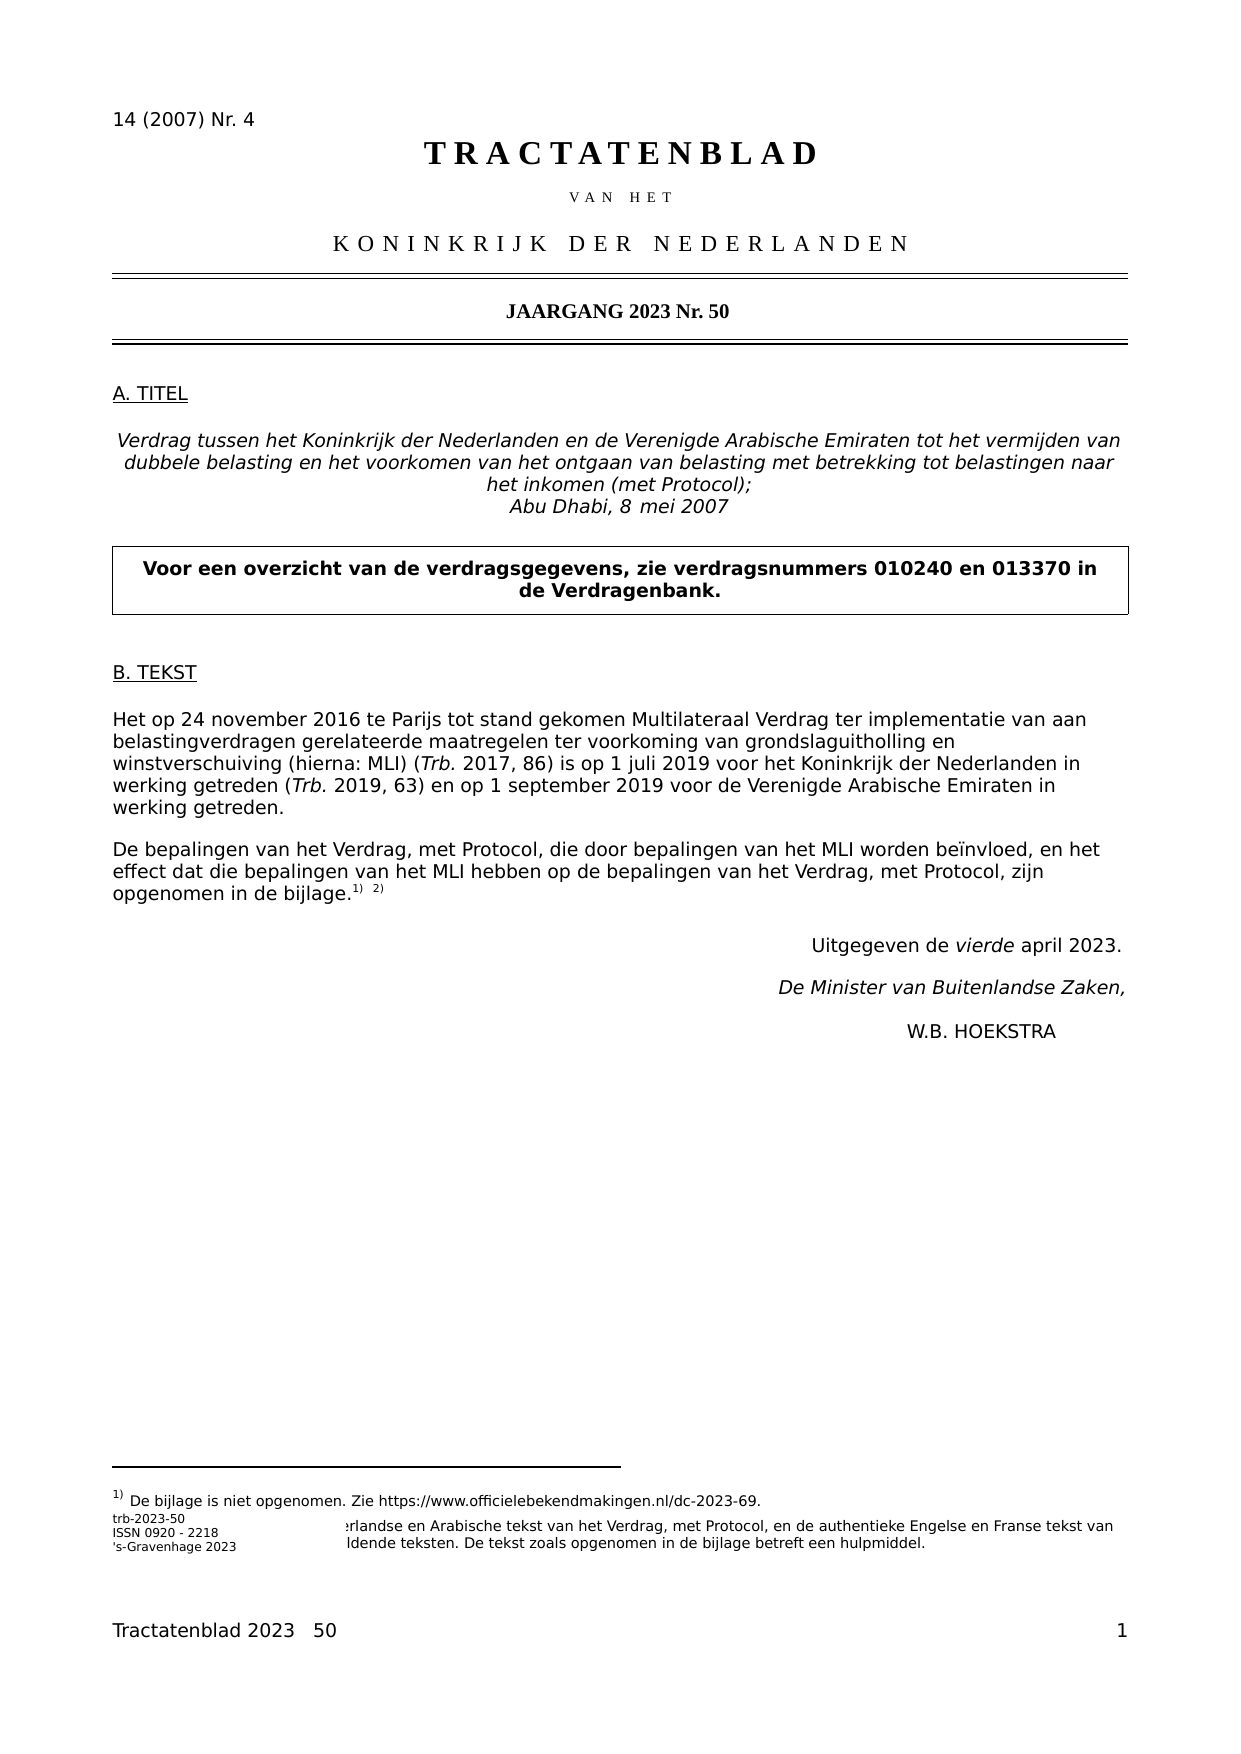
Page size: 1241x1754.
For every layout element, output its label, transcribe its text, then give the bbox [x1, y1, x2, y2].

text De bepalingen van het Verdrag, met Protocol, die door bepalingen van het MLI worden beïnvloed, en het effect dat die bepalingen van het MLI hebben op de bepalingen van het Verdrag, met Protocol, zijn opgenomen in de bijlage. [112, 839, 1128, 905]
text Uitgegeven de vierde april 2023. [112, 935, 1128, 957]
subtitle B. TEKST [112, 662, 1128, 684]
text De authentieke Engelse, Nederlandse en Arabische tekst van het Verdrag, met Protocol, en de authentieke Engelse en Franse tekst van het MLI blijven de juridisch geldende teksten. De tekst zoals opgenomen in de bijlage betreft een hulpmiddel. [346, 1513, 1128, 1552]
text KONINKRIJK DER NEDERLANDEN [112, 229, 1128, 256]
text TRACTATENBLAD [112, 133, 1128, 172]
text trb-2023-50 [112, 1512, 346, 1526]
text Abu Dhabi, 8 mei 2007 [112, 496, 1128, 518]
text 14 (2007) Nr. 4 [112, 109, 1128, 131]
text Verdrag tussen het Koninkrijk der Nederlanden en de Verenigde Arabische Emiraten tot het vermijden van dubbele belasting en het voorkomen van het ontgaan van belasting met betrekking tot belastingen naar het inkomen (met Protocol); [112, 430, 1128, 496]
text JAARGANG 2023 Nr. 50 [112, 299, 1128, 323]
text De Minister van Buitenlandse Zaken, W.B. HOEKSTRA [112, 977, 1128, 1043]
text 's-Gravenhage 2023 [112, 1540, 346, 1554]
text VAN HET [112, 189, 1128, 206]
text ISSN 0920 - 2218 [112, 1526, 346, 1540]
text Het op 24 november 2016 te Parijs tot stand gekomen Multilateraal Verdrag ter implementatie van aan belastingverdragen gerelateerde maatregelen ter voorkoming van grondslaguitholling en winstverschuiving (hierna: MLI) (Trb. 2017, 86) is op 1 juli 2019 voor het Koninkrijk der Nederlanden in werking getreden (Trb. 2019, 63) en op 1 september 2019 voor de Verenigde Arabische Emiraten in werking getreden. [112, 709, 1128, 819]
subtitle A. TITEL [112, 383, 1128, 405]
text De bijlage is niet opgenomen. Zie https://www.officielebekendmakingen.nl/dc-2023-69. [112, 1488, 1128, 1510]
